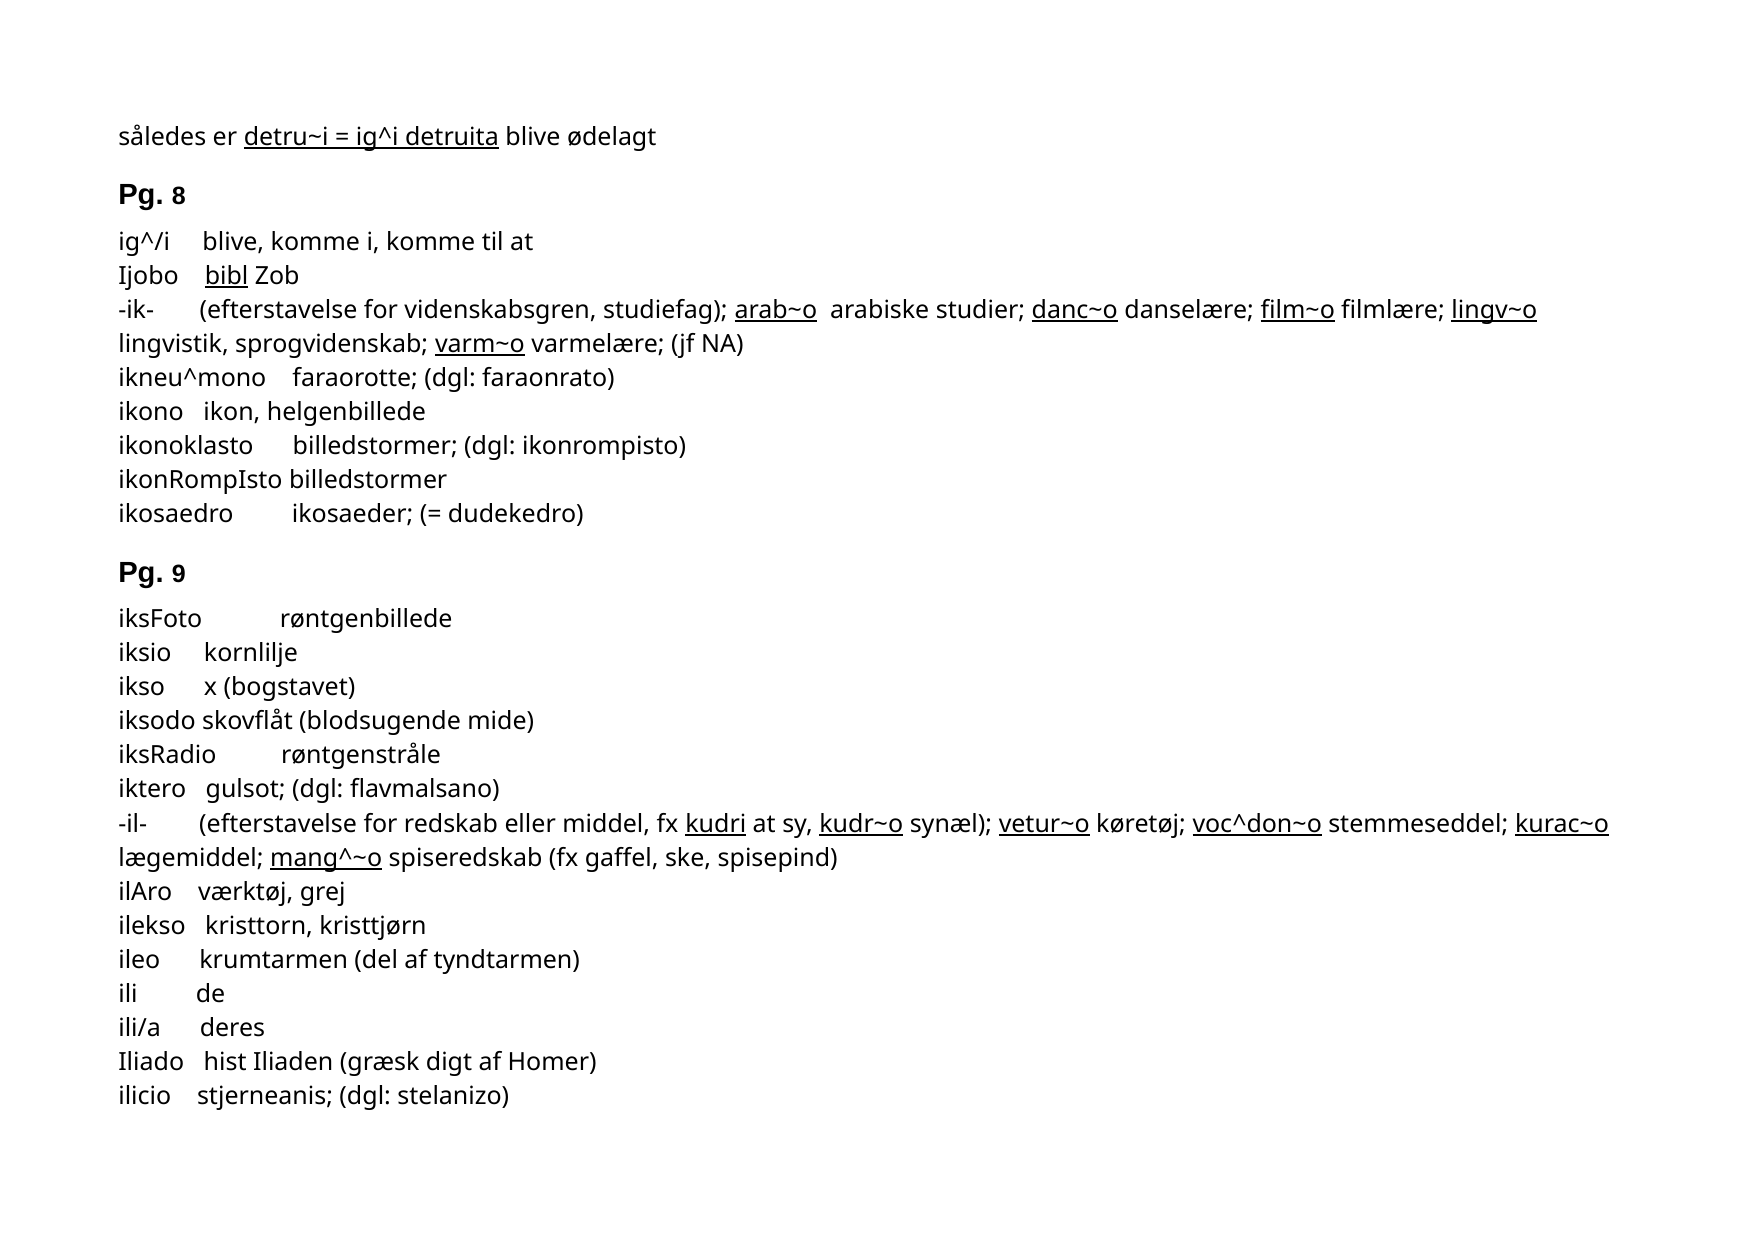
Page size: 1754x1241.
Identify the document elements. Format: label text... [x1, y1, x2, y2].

text ikneu^mono faraorotte; (dgl: faraonrato) [118, 359, 1636, 393]
text iksFoto røntgenbillede [118, 601, 1636, 635]
text iksio kornlilje [118, 635, 1636, 669]
text ili de [118, 976, 1636, 1009]
subtitle Pg. 8 [118, 177, 1636, 211]
text ilicio stjerneanis; (dgl: stelanizo) [118, 1078, 1636, 1112]
text Ijobo bibl Zob [118, 257, 1636, 291]
text ikonRompIsto billedstormer [118, 462, 1636, 496]
text -il- (efterstavelse for redskab eller middel, fx kudri at sy, kudr~o synæl); vetur~o køretøj; voc^don~o stemmeseddel; kurac~o lægemiddel; mang^~o spiseredskab (fx gaffel, ske, spisepind) [118, 805, 1636, 873]
text iktero gulsot; (dgl: flavmalsano) [118, 771, 1636, 805]
text således er detru~i = ig^i detruita blive ødelagt [118, 118, 1636, 152]
text ili/a deres [118, 1009, 1636, 1044]
text ileo krumtarmen (del af tyndtarmen) [118, 941, 1636, 976]
text iksodo skovflåt (blodsugende mide) [118, 703, 1636, 737]
text ikso x (bogstavet) [118, 669, 1636, 703]
text iksRadio røntgenstråle [118, 737, 1636, 771]
text ikono ikon, helgenbillede [118, 393, 1636, 428]
text ilAro værktøj, grej [118, 873, 1636, 907]
text ilekso kristtorn, kristtjørn [118, 907, 1636, 941]
text ikonoklasto billedstormer; (dgl: ikonrompisto) [118, 428, 1636, 462]
text Iliado hist Iliaden (græsk digt af Homer) [118, 1044, 1636, 1078]
text -ik- (efterstavelse for videnskabsgren, studiefag); arab~o arabiske studier; danc~o danselære; film~o filmlære; lingv~o lingvistik, sprogvidenskab; varm~o varmelære; (jf NA) [118, 291, 1636, 359]
text ig^/i blive, komme i, komme til at [118, 223, 1636, 257]
subtitle Pg. 9 [118, 555, 1636, 588]
text ikosaedro ikosaeder; (= dudekedro) [118, 496, 1636, 530]
